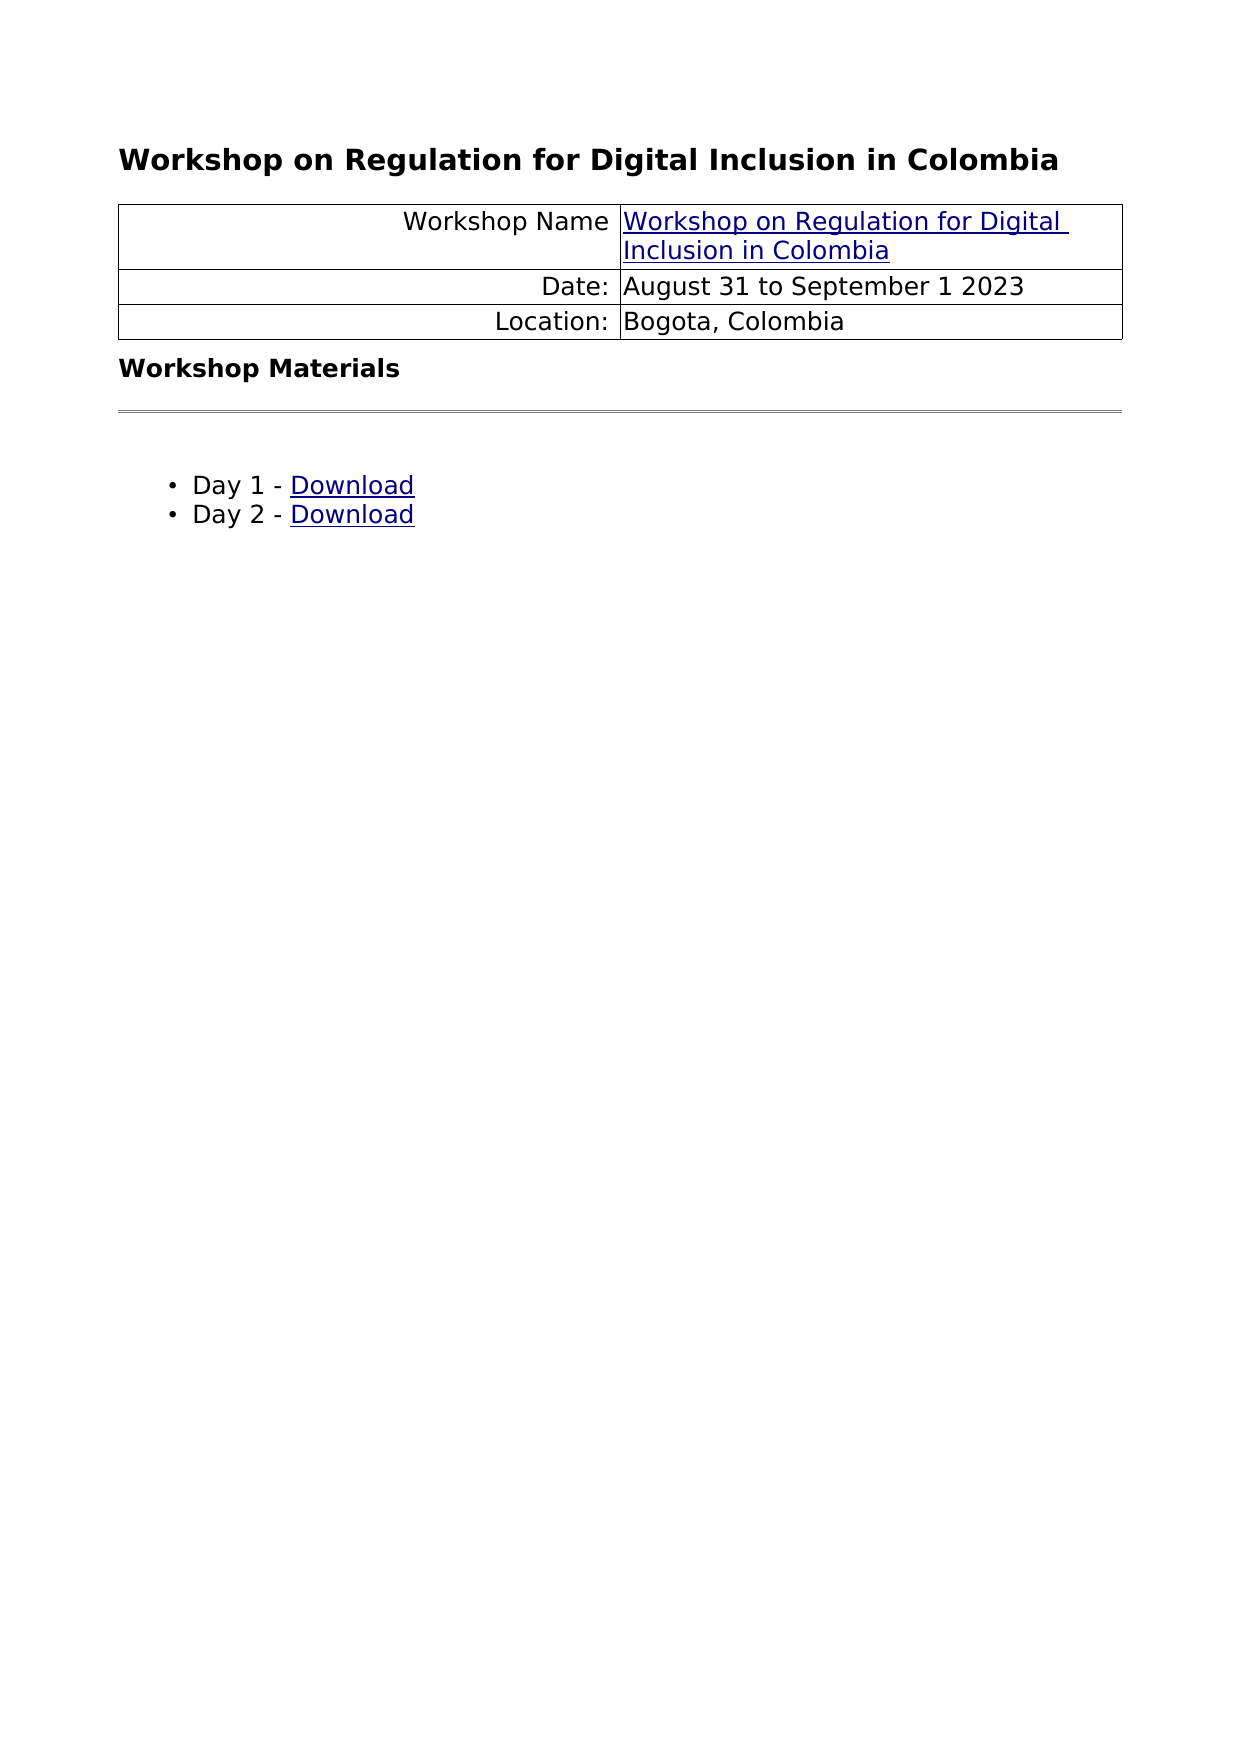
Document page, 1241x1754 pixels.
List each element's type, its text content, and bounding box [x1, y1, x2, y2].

table_cell Location: [119, 305, 620, 339]
subtitle Workshop on Regulation for Digital Inclusion in Colombia [118, 143, 1122, 177]
list Day 1 - Download [177, 471, 1122, 500]
text Workshop Materials [118, 354, 1122, 383]
table_cell Bogota, Colombia [621, 305, 1122, 339]
list Day 2 - Download [177, 500, 1122, 529]
table_cell August 31 to September 1 2023 [621, 270, 1122, 304]
table_header Workshop on Regulation for Digital Inclusion in Colombia [621, 205, 1122, 269]
table_cell Date: [119, 270, 620, 304]
table_header Workshop Name [119, 205, 620, 269]
